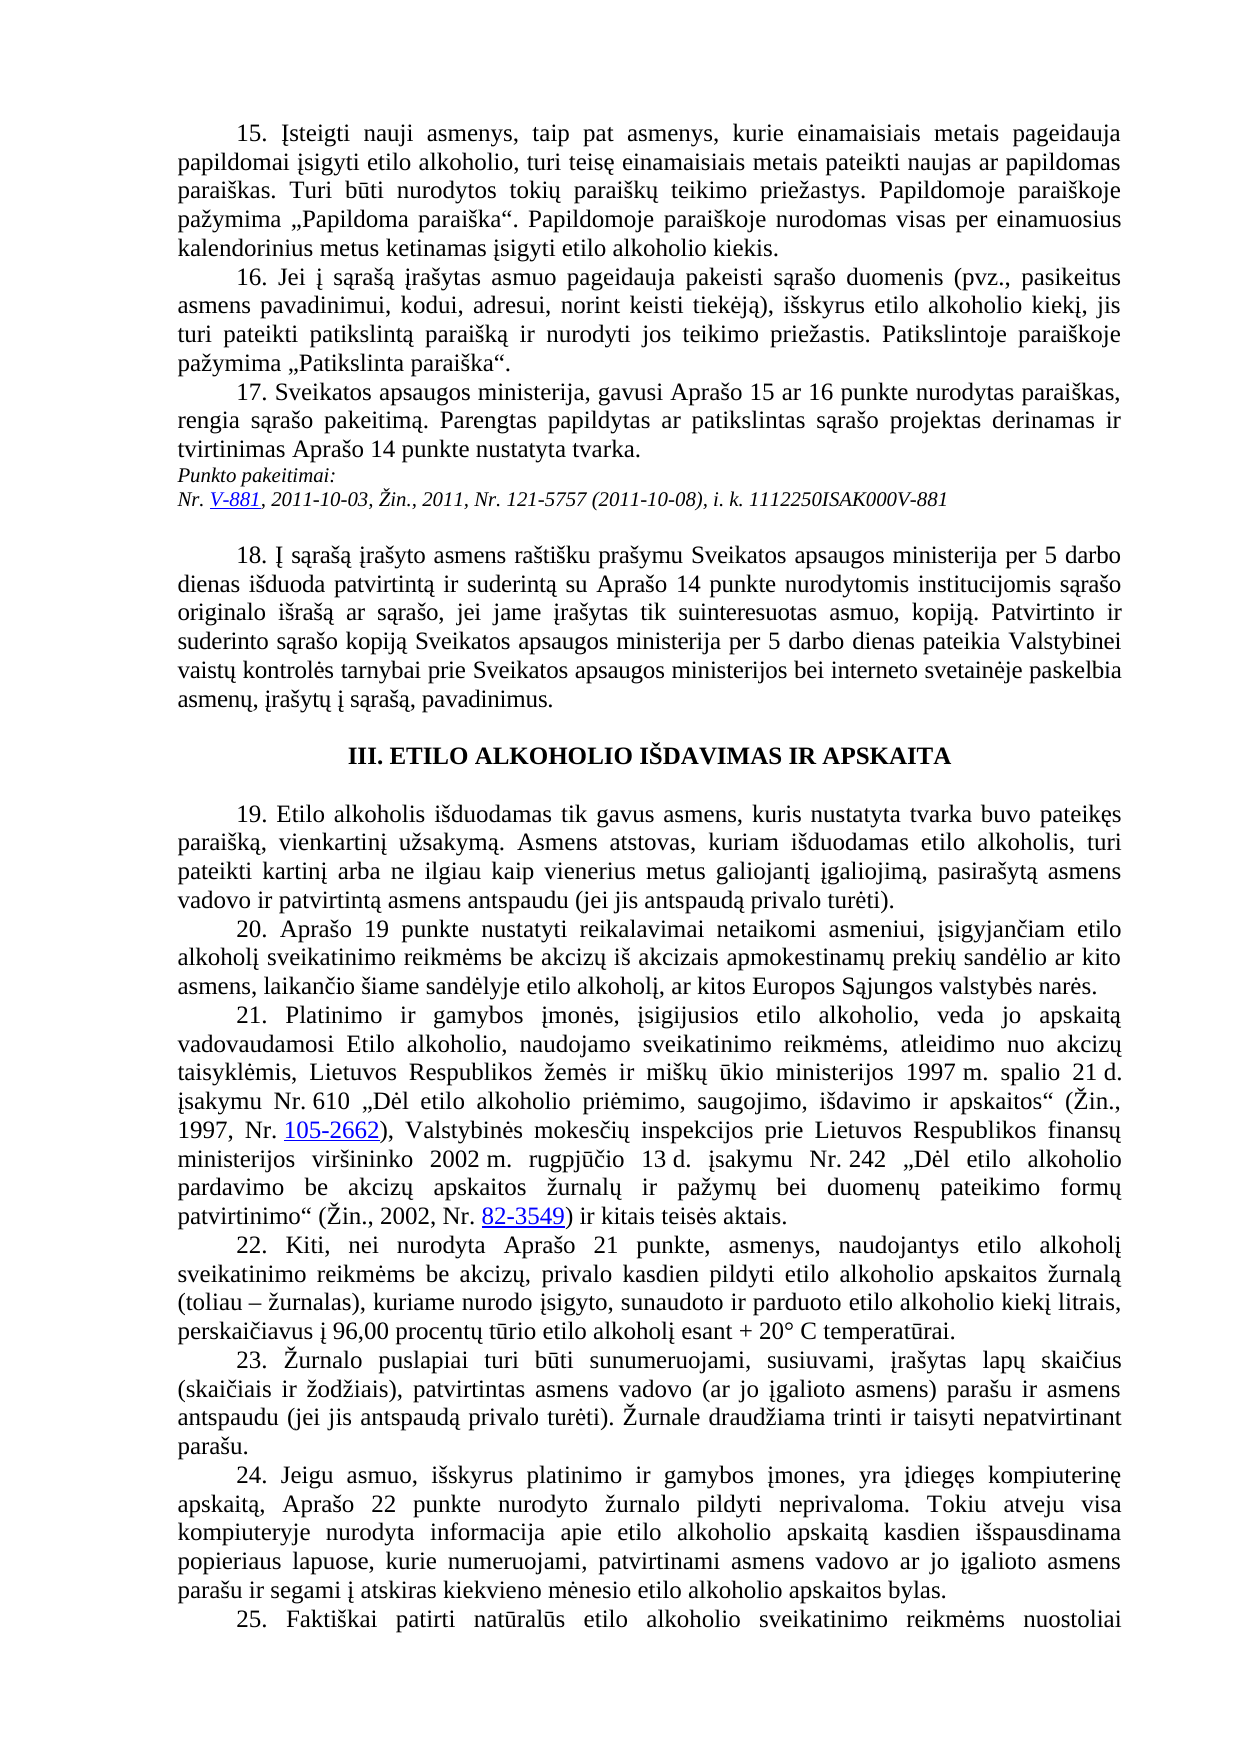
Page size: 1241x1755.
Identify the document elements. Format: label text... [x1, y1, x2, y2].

text Punkto pakeitimai: [177, 463, 1122, 487]
text III. ETILO ALKOHOLIO išdavimas IR APSKAITA [177, 741, 1122, 770]
text 23. Žurnalo puslapiai turi būti sunumeruojami, susiuvami, įrašytas lapų skaičius (skaičiais ir žodžiais), patvirtintas asmens vadovo (ar jo įgalioto asmens) parašu ir asmens antspaudu (jei jis antspaudą privalo turėti). Žurnale draudžiama trinti ir taisyti nepatvirtinant parašu. [177, 1345, 1122, 1460]
text 16. Jei į sąrašą įrašytas asmuo pageidauja pakeisti sąrašo duomenis (pvz., pasikeitus asmens pavadinimui, kodui, adresui, norint keisti tiekėją), išskyrus etilo alkoholio kiekį, jis turi pateikti patikslintą paraišką ir nurodyti jos teikimo priežastis. Patikslintoje paraiškoje pažymima „Patikslinta paraiška“. [177, 262, 1122, 377]
text 24. Jeigu asmuo, išskyrus platinimo ir gamybos įmones, yra įdiegęs kompiuterinę apskaitą, Aprašo 22 punkte nurodyto žurnalo pildyti neprivaloma. Tokiu atveju visa kompiuteryje nurodyta informacija apie etilo alkoholio apskaitą kasdien išspausdinama popieriaus lapuose, kurie numeruojami, patvirtinami asmens vadovo ar jo įgalioto asmens parašu ir segami į atskiras kiekvieno mėnesio etilo alkoholio apskaitos bylas. [177, 1460, 1122, 1604]
text 21. Platinimo ir gamybos įmonės, įsigijusios etilo alkoholio, veda jo apskaitą vadovaudamosi Etilo alkoholio, naudojamo sveikatinimo reikmėms, atleidimo nuo akcizų taisyklėmis, Lietuvos Respublikos žemės ir miškų ūkio ministerijos 1997 m. spalio 21 d. įsakymu Nr. 610 „Dėl etilo alkoholio priėmimo, saugojimo, išdavimo ir apskaitos“ (Žin., 1997, Nr. 105-2662), Valstybinės mokesčių inspekcijos prie Lietuvos Respublikos finansų ministerijos viršininko 2002 m. rugpjūčio 13 d. įsakymu Nr. 242 „Dėl etilo alkoholio pardavimo be akcizų apskaitos žurnalų ir pažymų bei duomenų pateikimo formų patvirtinimo“ (Žin., 2002, Nr. 82-3549) ir kitais teisės aktais. [177, 1000, 1122, 1230]
text 17. Sveikatos apsaugos ministerija, gavusi Aprašo 15 ar 16 punkte nurodytas paraiškas, rengia sąrašo pakeitimą. Parengtas papildytas ar patikslintas sąrašo projektas derinamas ir tvirtinimas Aprašo 14 punkte nustatyta tvarka. [177, 377, 1122, 463]
text 18. Į sąrašą įrašyto asmens raštišku prašymu Sveikatos apsaugos ministerija per 5 darbo dienas išduoda patvirtintą ir suderintą su Aprašo 14 punkte nurodytomis institucijomis sąrašo originalo išrašą ar sąrašo, jei jame įrašytas tik suinteresuotas asmuo, kopiją. Patvirtinto ir suderinto sąrašo kopiją Sveikatos apsaugos ministerija per 5 darbo dienas pateikia Valstybinei vaistų kontrolės tarnybai prie Sveikatos apsaugos ministerijos bei interneto svetainėje paskelbia asmenų, įrašytų į sąrašą, pavadinimus. [177, 540, 1122, 712]
text 19. Etilo alkoholis išduodamas tik gavus asmens, kuris nustatyta tvarka buvo pateikęs paraišką, vienkartinį užsakymą. Asmens atstovas, kuriam išduodamas etilo alkoholis, turi pateikti kartinį arba ne ilgiau kaip vienerius metus galiojantį įgaliojimą, pasirašytą asmens vadovo ir patvirtintą asmens antspaudu (jei jis antspaudą privalo turėti). [177, 799, 1122, 914]
text 20. Aprašo 19 punkte nustatyti reikalavimai netaikomi asmeniui, įsigyjančiam etilo alkoholį sveikatinimo reikmėms be akcizų iš akcizais apmokestinamų prekių sandėlio ar kito asmens, laikančio šiame sandėlyje etilo alkoholį, ar kitos Europos Sąjungos valstybės narės. [177, 914, 1122, 1000]
text 15. Įsteigti nauji asmenys, taip pat asmenys, kurie einamaisiais metais pageidauja papildomai įsigyti etilo alkoholio, turi teisę einamaisiais metais pateikti naujas ar papildomas paraiškas. Turi būti nurodytos tokių paraiškų teikimo priežastys. Papildomoje paraiškoje pažymima „Papildoma paraiška“. Papildomoje paraiškoje nurodomas visas per einamuosius kalendorinius metus ketinamas įsigyti etilo alkoholio kiekis. [177, 118, 1122, 262]
text 25. Faktiškai patirti natūralūs etilo alkoholio sveikatinimo reikmėms nuostoliai [177, 1604, 1122, 1632]
text 22. Kiti, nei nurodyta Aprašo 21 punkte, asmenys, naudojantys etilo alkoholį sveikatinimo reikmėms be akcizų, privalo kasdien pildyti etilo alkoholio apskaitos žurnalą (toliau – žurnalas), kuriame nurodo įsigyto, sunaudoto ir parduoto etilo alkoholio kiekį litrais, perskaičiavus į 96,00 procentų tūrio etilo alkoholį esant + 20° C temperatūrai. [177, 1230, 1122, 1345]
text Nr. V-881, 2011-10-03, Žin., 2011, Nr. 121-5757 (2011-10-08), i. k. 1112250ISAK000V-881 [177, 487, 1122, 511]
